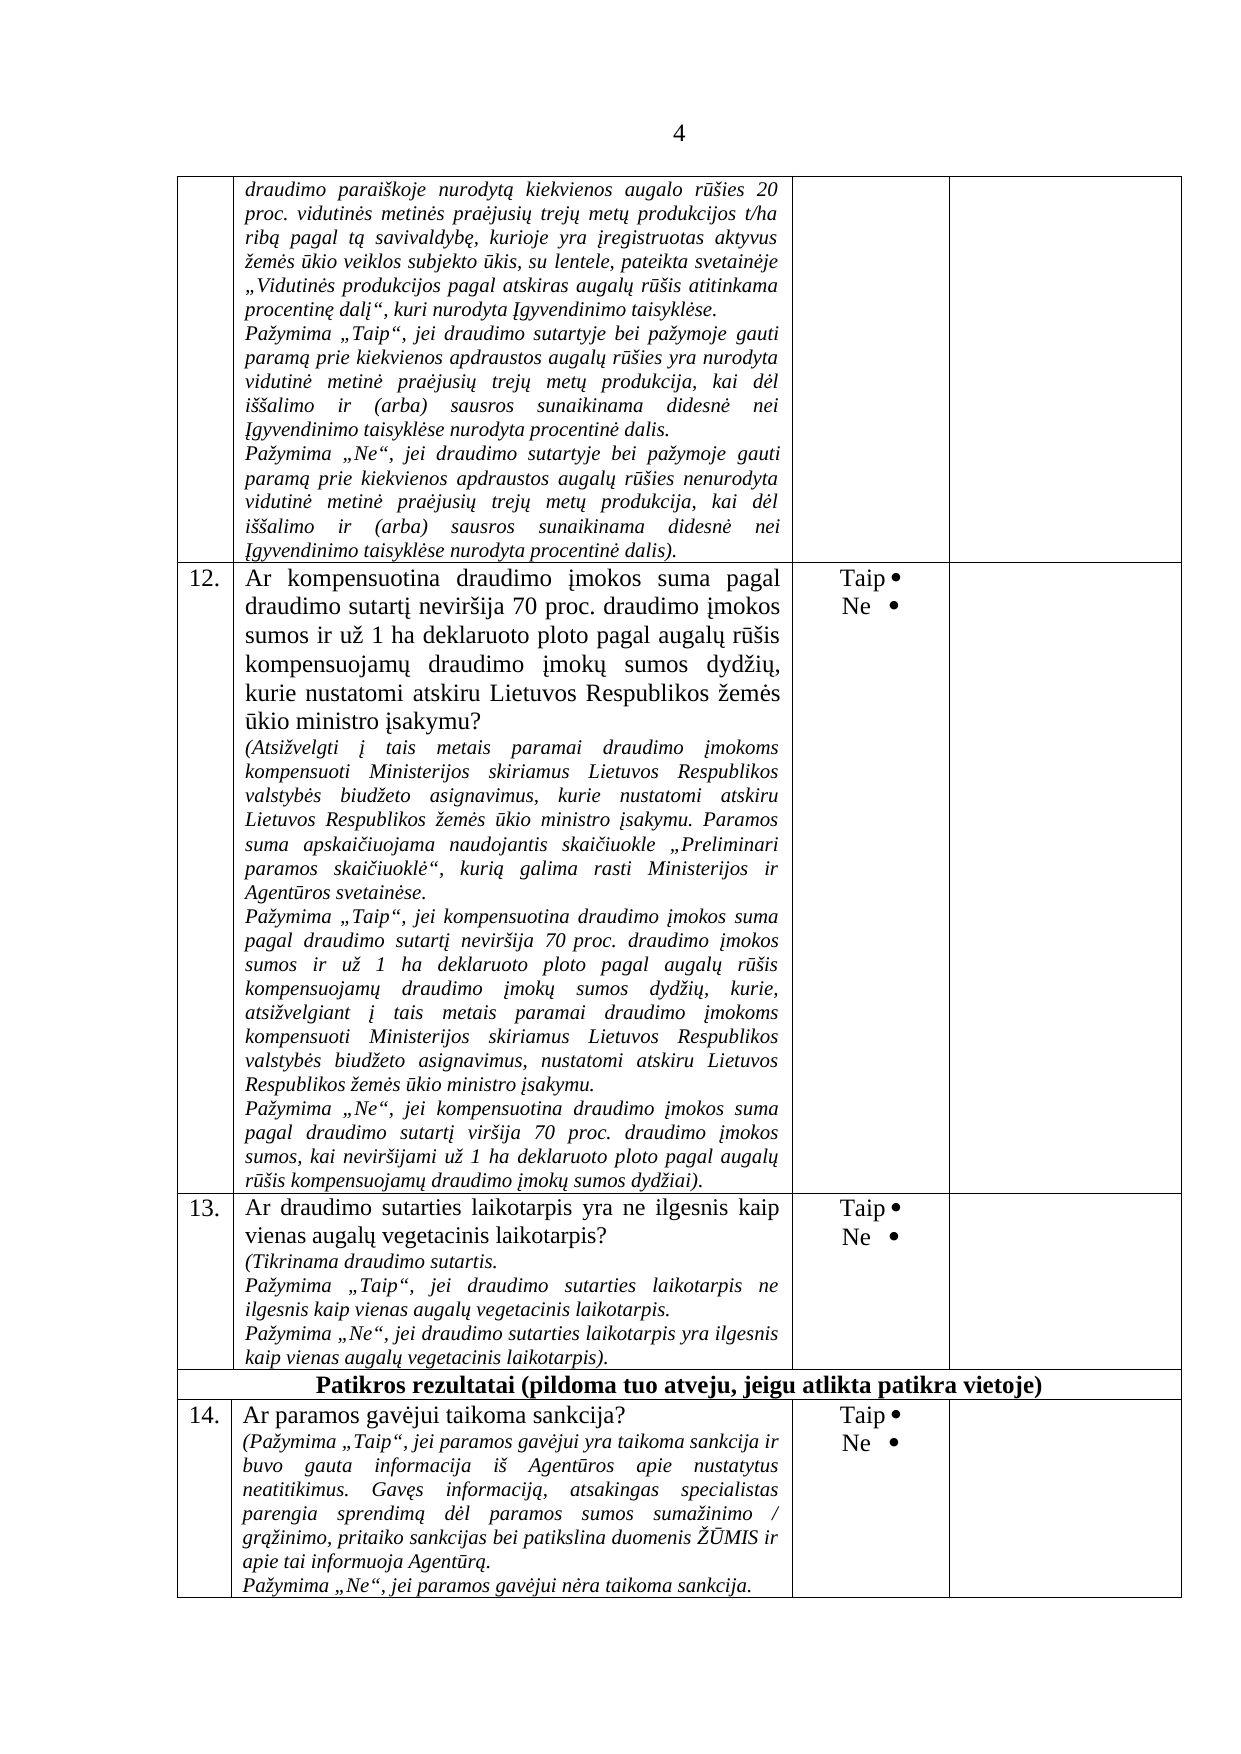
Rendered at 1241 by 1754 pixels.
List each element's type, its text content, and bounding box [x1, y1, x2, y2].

table_cell [950, 563, 1181, 1192]
table_cell [793, 177, 949, 562]
table_cell Taip  Ne  [793, 1400, 949, 1597]
table_cell draudimo paraiškoje nurodytą kiekvienos augalo rūšies 20 proc. vidutinės metinės praėjusių trejų metų produkcijos t/ha ribą pagal tą savivaldybę, kurioje yra įregistruotas aktyvus žemės ūkio veiklos subjekto ūkis, su lentele, pateikta svetainėje „Vidutinės produkcijos pagal atskiras augalų rūšis atitinkama procentinę dalį“, kuri nurodyta Įgyvendinimo taisyklėse. Pažymima „Taip“, jei draudimo sutartyje bei pažymoje gauti paramą prie kiekvienos apdraustos augalų rūšies yra nurodyta vidutinė metinė praėjusių trejų metų produkcija, kai dėl iššalimo ir (arba) sausros sunaikinama didesnė nei Įgyvendinimo taisyklėse nurodyta procentinė dalis. Pažymima „Ne“, jei draudimo sutartyje bei pažymoje gauti paramą prie kiekvienos apdraustos augalų rūšies nenurodyta vidutinė metinė praėjusių trejų metų produkcija, kai dėl iššalimo ir (arba) sausros sunaikinama didesnė nei Įgyvendinimo taisyklėse nurodyta procentinė dalis). [234, 177, 792, 562]
table_cell Patikros rezultatai (pildoma tuo atveju, jeigu atlikta patikra vietoje) [178, 1370, 1181, 1399]
table_cell Taip  Ne  [793, 1194, 949, 1369]
table_cell 12. [178, 563, 233, 1192]
table_cell [950, 1400, 1181, 1597]
table_cell [950, 177, 1181, 562]
table_cell [950, 1194, 1181, 1369]
table_cell Ar paramos gavėjui taikoma sankcija? (Pažymima „Taip“, jei paramos gavėjui yra taikoma sankcija ir buvo gauta informacija iš Agentūros apie nustatytus neatitikimus. Gavęs informaciją, atsakingas specialistas parengia sprendimą dėl paramos sumos sumažinimo / grąžinimo, pritaiko sankcijas bei patikslina duomenis ŽŪMIS ir apie tai informuoja Agentūrą. Pažymima „Ne“, jei paramos gavėjui nėra taikoma sankcija. [232, 1400, 792, 1597]
table_cell 13. [178, 1194, 233, 1369]
table_cell Taip  Ne  [793, 563, 949, 1192]
table_cell Ar draudimo sutarties laikotarpis yra ne ilgesnis kaip vienas augalų vegetacinis laikotarpis? (Tikrinama draudimo sutartis. Pažymima „Taip“, jei draudimo sutarties laikotarpis ne ilgesnis kaip vienas augalų vegetacinis laikotarpis. Pažymima „Ne“, jei draudimo sutarties laikotarpis yra ilgesnis kaip vienas augalų vegetacinis laikotarpis). [234, 1194, 792, 1369]
table_cell [178, 177, 233, 562]
table_cell 14. [178, 1400, 231, 1597]
table_cell Ar kompensuotina draudimo įmokos suma pagal draudimo sutartį neviršija 70 proc. draudimo įmokos sumos ir už 1 ha deklaruoto ploto pagal augalų rūšis kompensuojamų draudimo įmokų sumos dydžių, kurie nustatomi atskiru Lietuvos Respublikos žemės ūkio ministro įsakymu? (Atsižvelgti į tais metais paramai draudimo įmokoms kompensuoti Ministerijos skiriamus Lietuvos Respublikos valstybės biudžeto asignavimus, kurie nustatomi atskiru Lietuvos Respublikos žemės ūkio ministro įsakymu. Paramos suma apskaičiuojama naudojantis skaičiuokle „Preliminari paramos skaičiuoklė“, kurią galima rasti Ministerijos ir Agentūros svetainėse. Pažymima „Taip“, jei kompensuotina draudimo įmokos suma pagal draudimo sutartį neviršija 70 proc. draudimo įmokos sumos ir už 1 ha deklaruoto ploto pagal augalų rūšis kompensuojamų draudimo įmokų sumos dydžių, kurie, atsižvelgiant į tais metais paramai draudimo įmokoms kompensuoti Ministerijos skiriamus Lietuvos Respublikos valstybės biudžeto asignavimus, nustatomi atskiru Lietuvos Respublikos žemės ūkio ministro įsakymu. Pažymima „Ne“, jei kompensuotina draudimo įmokos suma pagal draudimo sutartį viršija 70 proc. draudimo įmokos sumos, kai neviršijami už 1 ha deklaruoto ploto pagal augalų rūšis kompensuojamų draudimo įmokų sumos dydžiai). [234, 563, 792, 1192]
